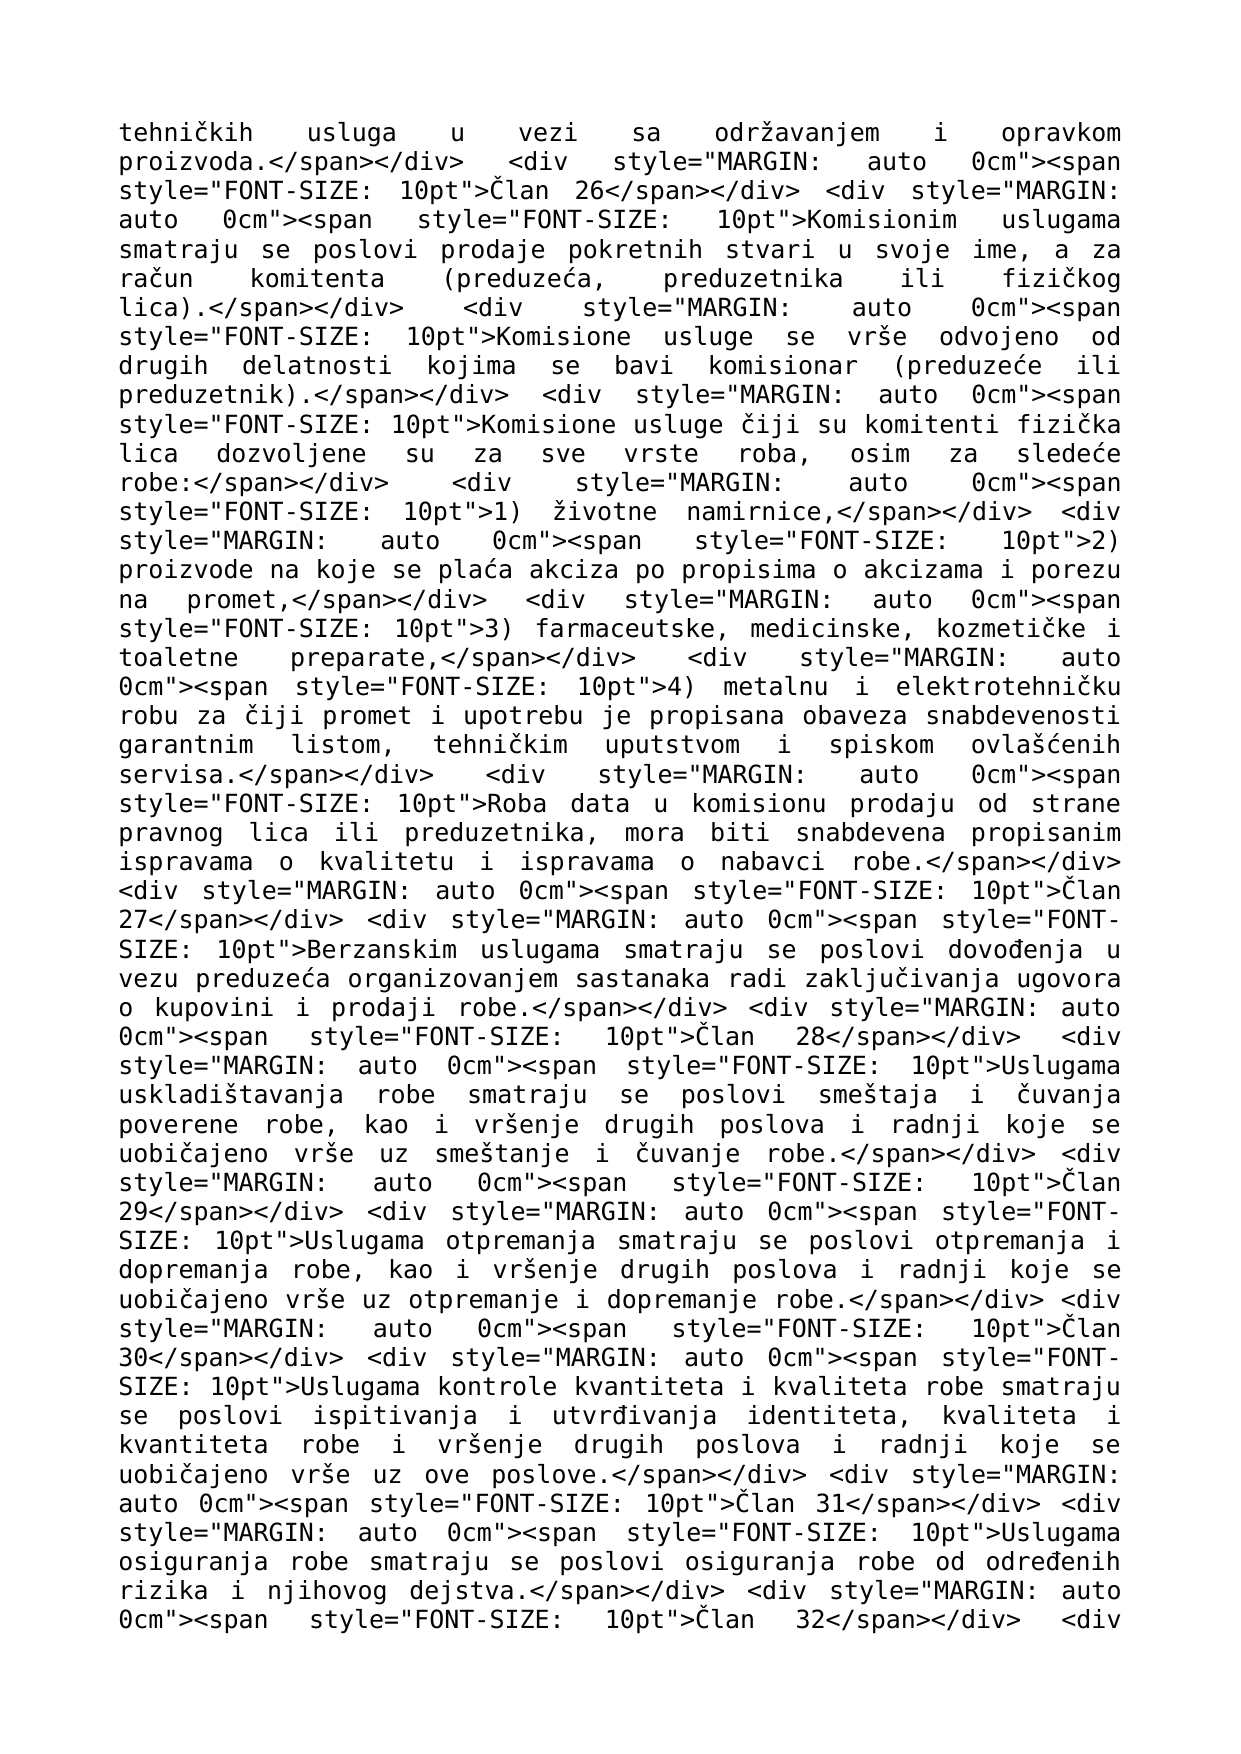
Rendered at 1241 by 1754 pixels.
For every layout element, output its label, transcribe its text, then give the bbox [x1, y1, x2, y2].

text tehničkih usluga u vezi sa održavanjem i opravkom proizvoda.</span></div> <div style="MARGIN: auto 0cm"><span style="FONT-SIZE: 10pt">Član 26</span></div> <div style="MARGIN: auto 0cm"><span style="FONT-SIZE: 10pt">Komisionim uslugama smatraju se poslovi prodaje pokretnih stvari u svoje ime, a za račun komitenta (preduzeća, preduzetnika ili fizičkog lica).</span></div> <div style="MARGIN: auto 0cm"><span style="FONT-SIZE: 10pt">Komisione usluge se vrše odvojeno od drugih delatnosti kojima se bavi komisionar (preduzeće ili preduzetnik).</span></div> <div style="MARGIN: auto 0cm"><span style="FONT-SIZE: 10pt">Komisione usluge čiji su komitenti fizička lica dozvoljene su za sve vrste roba, osim za sledeće robe:</span></div> <div style="MARGIN: auto 0cm"><span style="FONT-SIZE: 10pt">1) životne namirnice,</span></div> <div style="MARGIN: auto 0cm"><span style="FONT-SIZE: 10pt">2) proizvode na koje se plaća akciza po propisima o akcizama i porezu na promet,</span></div> <div style="MARGIN: auto 0cm"><span style="FONT-SIZE: 10pt">3) farmaceutske, medicinske, kozmetičke i toaletne preparate,</span></div> <div style="MARGIN: auto 0cm"><span style="FONT-SIZE: 10pt">4) metalnu i elektrotehničku robu za čiji promet i upotrebu je propisana obaveza snabdevenosti garantnim listom, tehničkim uputstvom i spiskom ovlašćenih servisa.</span></div> <div style="MARGIN: auto 0cm"><span style="FONT-SIZE: 10pt">Roba data u komisionu prodaju od strane pravnog lica ili preduzetnika, mora biti snabdevena propisanim ispravama o kvalitetu i ispravama o nabavci robe.</span></div> <div style="MARGIN: auto 0cm"><span style="FONT-SIZE: 10pt">Član 27</span></div> <div style="MARGIN: auto 0cm"><span style="FONT-SIZE: 10pt">Berzanskim uslugama smatraju se poslovi dovođenja u vezu preduzeća organizovanjem sastanaka radi zaključivanja ugovora o kupovini i prodaji robe.</span></div> <div style="MARGIN: auto 0cm"><span style="FONT-SIZE: 10pt">Član 28</span></div> <div style="MARGIN: auto 0cm"><span style="FONT-SIZE: 10pt">Uslugama uskladištavanja robe smatraju se poslovi smeštaja i čuvanja poverene robe, kao i vršenje drugih poslova i radnji koje se uobičajeno vrše uz smeštanje i čuvanje robe.</span></div> <div style="MARGIN: auto 0cm"><span style="FONT-SIZE: 10pt">Član 29</span></div> <div style="MARGIN: auto 0cm"><span style="FONT-SIZE: 10pt">Uslugama otpremanja smatraju se poslovi otpremanja i dopremanja robe, kao i vršenje drugih poslova i radnji koje se uobičajeno vrše uz otpremanje i dopremanje robe.</span></div> <div style="MARGIN: auto 0cm"><span style="FONT-SIZE: 10pt">Član 30</span></div> <div style="MARGIN: auto 0cm"><span style="FONT-SIZE: 10pt">Uslugama kontrole kvantiteta i kvaliteta robe smatraju se poslovi ispitivanja i utvrđivanja identiteta, kvaliteta i kvantiteta robe i vršenje drugih poslova i radnji koje se uobičajeno vrše uz ove poslove.</span></div> <div style="MARGIN: auto 0cm"><span style="FONT-SIZE: 10pt">Član 31</span></div> <div style="MARGIN: auto 0cm"><span style="FONT-SIZE: 10pt">Uslugama osiguranja robe smatraju se poslovi osiguranja robe od određenih rizika i njihovog dejstva.</span></div> <div style="MARGIN: auto 0cm"><span style="FONT-SIZE: 10pt">Član 32</span></div> <div [118, 118, 1122, 1635]
